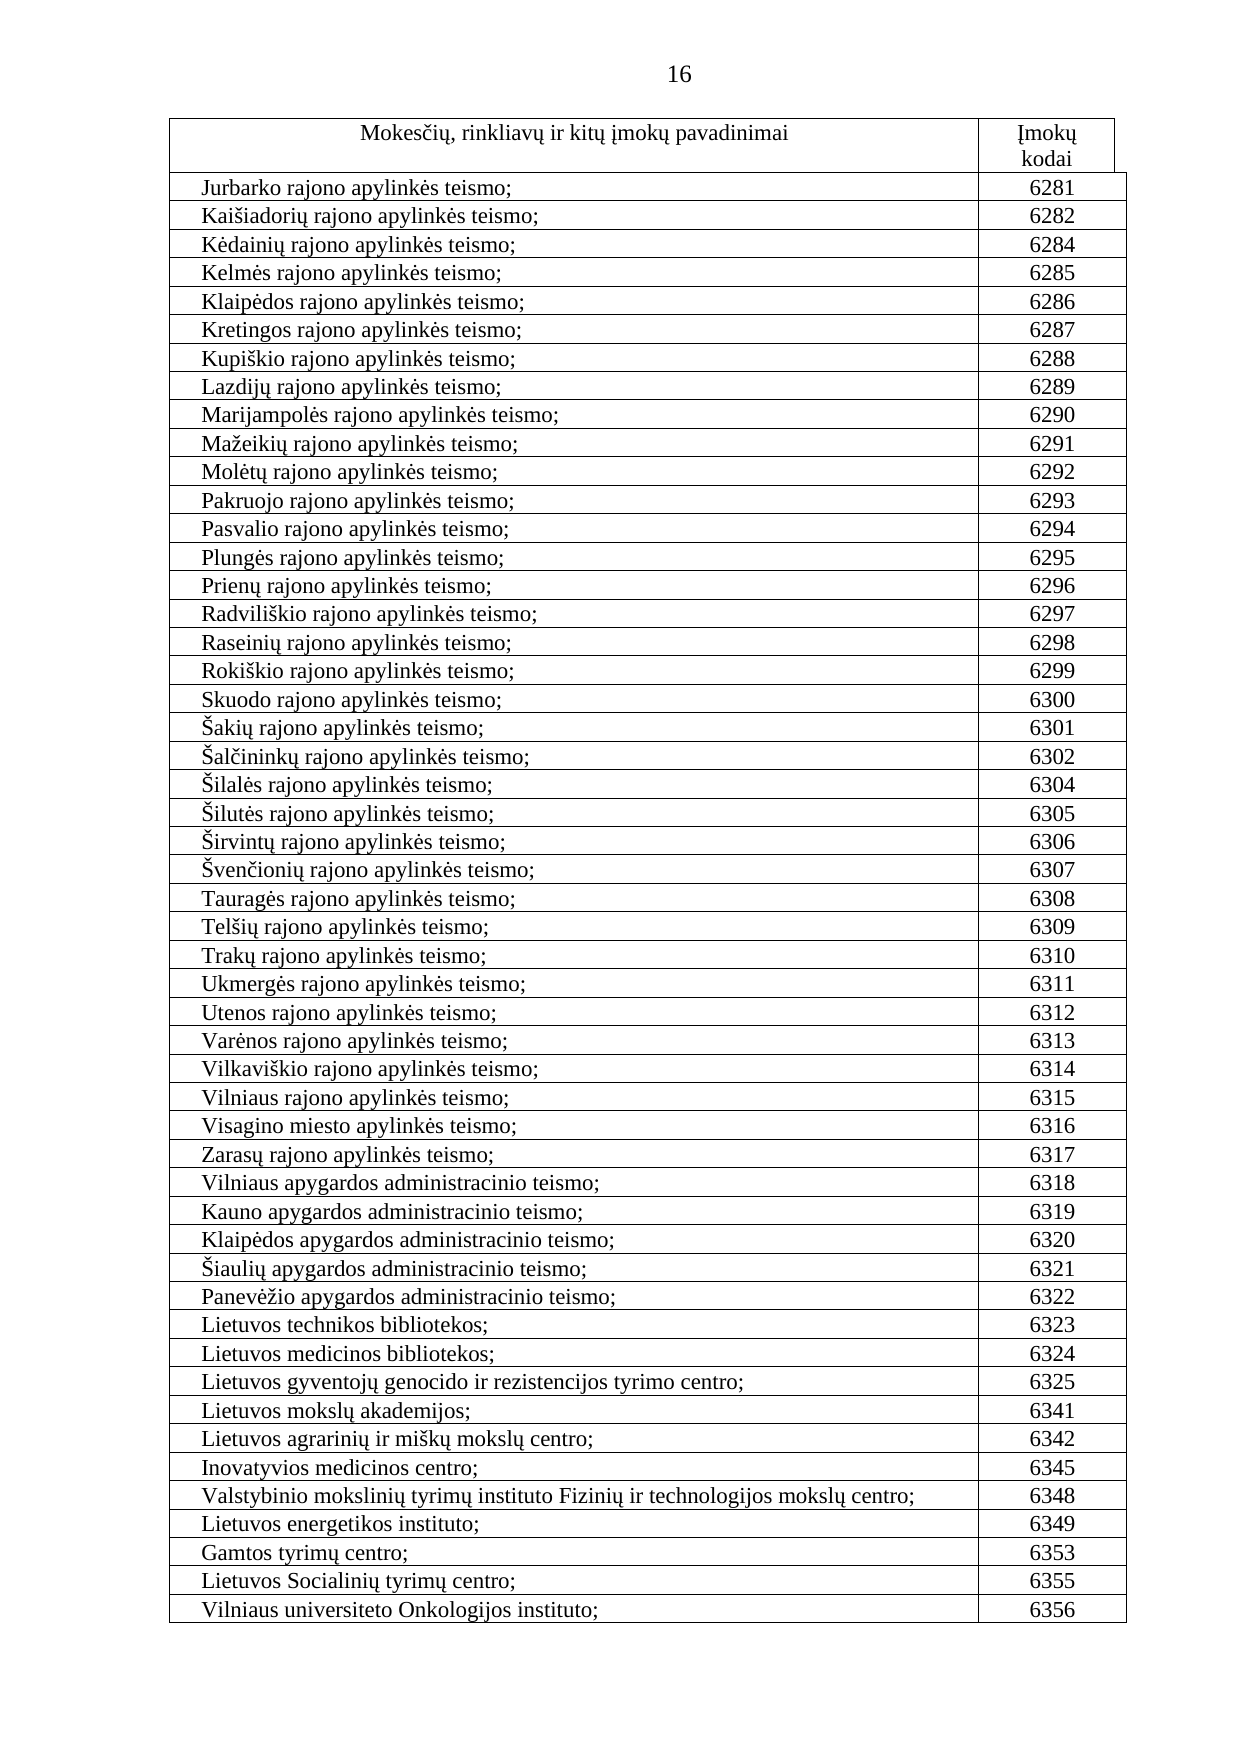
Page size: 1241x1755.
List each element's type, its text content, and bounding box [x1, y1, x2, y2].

table_cell 6297 [979, 600, 1126, 627]
table_cell Vilniaus apygardos administracinio teismo; [170, 1168, 978, 1196]
table_cell Gamtos tyrimų centro; [170, 1538, 978, 1565]
table_cell 6282 [979, 201, 1126, 229]
table_cell Šakių rajono apylinkės teismo; [170, 713, 978, 741]
table_cell 6313 [979, 1026, 1126, 1053]
table_header [1115, 118, 1126, 172]
table_cell 6285 [979, 258, 1126, 286]
table_cell Ukmergės rajono apylinkės teismo; [170, 969, 978, 997]
table_cell Rokiškio rajono apylinkės teismo; [170, 656, 978, 684]
table_cell Lietuvos mokslų akademijos; [170, 1396, 978, 1423]
table_cell Šiaulių apygardos administracinio teismo; [170, 1254, 978, 1281]
table_cell Trakų rajono apylinkės teismo; [170, 941, 978, 968]
table_cell 6304 [979, 770, 1126, 797]
table_cell 6288 [979, 344, 1126, 371]
table_cell Utenos rajono apylinkės teismo; [170, 998, 978, 1025]
table_cell 6321 [979, 1254, 1126, 1281]
table_cell 6322 [979, 1282, 1126, 1309]
table_cell 6356 [979, 1595, 1126, 1622]
table_cell 6318 [979, 1168, 1126, 1196]
table_cell Prienų rajono apylinkės teismo; [170, 571, 978, 598]
table_cell Jurbarko rajono apylinkės teismo; [170, 173, 978, 200]
table_cell Radviliškio rajono apylinkės teismo; [170, 600, 978, 627]
table_cell Šalčininkų rajono apylinkės teismo; [170, 742, 978, 769]
table_cell Pakruojo rajono apylinkės teismo; [170, 486, 978, 513]
table_cell Panevėžio apygardos administracinio teismo; [170, 1282, 978, 1309]
table_cell 6296 [979, 571, 1126, 598]
table_cell 6298 [979, 628, 1126, 655]
table_cell Tauragės rajono apylinkės teismo; [170, 884, 978, 911]
table_cell Švenčionių rajono apylinkės teismo; [170, 855, 978, 883]
table_cell 6314 [979, 1055, 1126, 1082]
table_cell 6305 [979, 799, 1126, 826]
table_cell Kupiškio rajono apylinkės teismo; [170, 344, 978, 371]
table_cell Lietuvos medicinos bibliotekos; [170, 1339, 978, 1366]
table_cell 6324 [979, 1339, 1126, 1366]
table_cell Klaipėdos rajono apylinkės teismo; [170, 287, 978, 314]
table_cell Šilutės rajono apylinkės teismo; [170, 799, 978, 826]
table_cell Raseinių rajono apylinkės teismo; [170, 628, 978, 655]
table_cell Širvintų rajono apylinkės teismo; [170, 827, 978, 854]
table_cell 6294 [979, 514, 1126, 542]
table_cell Kelmės rajono apylinkės teismo; [170, 258, 978, 286]
table_cell 6286 [979, 287, 1126, 314]
table_cell Lietuvos agrarinių ir miškų mokslų centro; [170, 1424, 978, 1452]
table_cell 6317 [979, 1140, 1126, 1167]
table_cell Skuodo rajono apylinkės teismo; [170, 685, 978, 712]
table_cell Lazdijų rajono apylinkės teismo; [170, 372, 978, 399]
table_cell Lietuvos Socialinių tyrimų centro; [170, 1566, 978, 1594]
table_cell Valstybinio mokslinių tyrimų instituto Fizinių ir technologijos mokslų centro; [170, 1481, 978, 1508]
table_cell 6345 [979, 1453, 1126, 1480]
table_cell 6342 [979, 1424, 1126, 1452]
table_cell Visagino miesto apylinkės teismo; [170, 1111, 978, 1139]
table_cell 6355 [979, 1566, 1126, 1594]
table_cell 6281 [979, 173, 1126, 200]
table_cell 6311 [979, 969, 1126, 997]
table_cell Plungės rajono apylinkės teismo; [170, 543, 978, 570]
table_cell Zarasų rajono apylinkės teismo; [170, 1140, 978, 1167]
table_cell 6289 [979, 372, 1126, 399]
table_cell Kėdainių rajono apylinkės teismo; [170, 230, 978, 257]
table_cell 6302 [979, 742, 1126, 769]
table_cell Varėnos rajono apylinkės teismo; [170, 1026, 978, 1053]
table_cell Mažeikių rajono apylinkės teismo; [170, 429, 978, 456]
table_cell 6310 [979, 941, 1126, 968]
table_cell Vilkaviškio rajono apylinkės teismo; [170, 1055, 978, 1082]
table_cell Lietuvos gyventojų genocido ir rezistencijos tyrimo centro; [170, 1367, 978, 1395]
table_cell 6315 [979, 1083, 1126, 1110]
table_cell 6341 [979, 1396, 1126, 1423]
table_cell 6300 [979, 685, 1126, 712]
table_cell Kauno apygardos administracinio teismo; [170, 1197, 978, 1224]
table_cell Inovatyvios medicinos centro; [170, 1453, 978, 1480]
table_cell 6306 [979, 827, 1126, 854]
table_cell 6287 [979, 315, 1126, 342]
table_cell 6316 [979, 1111, 1126, 1139]
table_cell 6308 [979, 884, 1126, 911]
table_cell 6348 [979, 1481, 1126, 1508]
table_cell 6299 [979, 656, 1126, 684]
table_cell 6292 [979, 457, 1126, 485]
table_cell 6301 [979, 713, 1126, 741]
table_cell Šilalės rajono apylinkės teismo; [170, 770, 978, 797]
table_cell Lietuvos technikos bibliotekos; [170, 1310, 978, 1338]
table_cell 6291 [979, 429, 1126, 456]
table_cell Molėtų rajono apylinkės teismo; [170, 457, 978, 485]
table_cell Pasvalio rajono apylinkės teismo; [170, 514, 978, 542]
table_cell 6290 [979, 400, 1126, 428]
table_cell Vilniaus universiteto Onkologijos instituto; [170, 1595, 978, 1622]
table_cell Klaipėdos apygardos administracinio teismo; [170, 1225, 978, 1252]
table_header Įmokų kodai [979, 119, 1114, 172]
table_cell 6319 [979, 1197, 1126, 1224]
table_header Mokesčių, rinkliavų ir kitų įmokų pavadinimai [170, 119, 978, 172]
table_cell 6307 [979, 855, 1126, 883]
table_cell 6309 [979, 912, 1126, 940]
table_cell 6323 [979, 1310, 1126, 1338]
table_cell 6293 [979, 486, 1126, 513]
table_cell Telšių rajono apylinkės teismo; [170, 912, 978, 940]
table_cell Marijampolės rajono apylinkės teismo; [170, 400, 978, 428]
table_cell Kretingos rajono apylinkės teismo; [170, 315, 978, 342]
table_cell 6312 [979, 998, 1126, 1025]
table_cell 6349 [979, 1510, 1126, 1537]
table_cell 6320 [979, 1225, 1126, 1252]
table_cell Lietuvos energetikos instituto; [170, 1510, 978, 1537]
table_cell 6325 [979, 1367, 1126, 1395]
table_cell Vilniaus rajono apylinkės teismo; [170, 1083, 978, 1110]
table_cell 6295 [979, 543, 1126, 570]
table_cell Kaišiadorių rajono apylinkės teismo; [170, 201, 978, 229]
table_cell 6284 [979, 230, 1126, 257]
table_cell 6353 [979, 1538, 1126, 1565]
